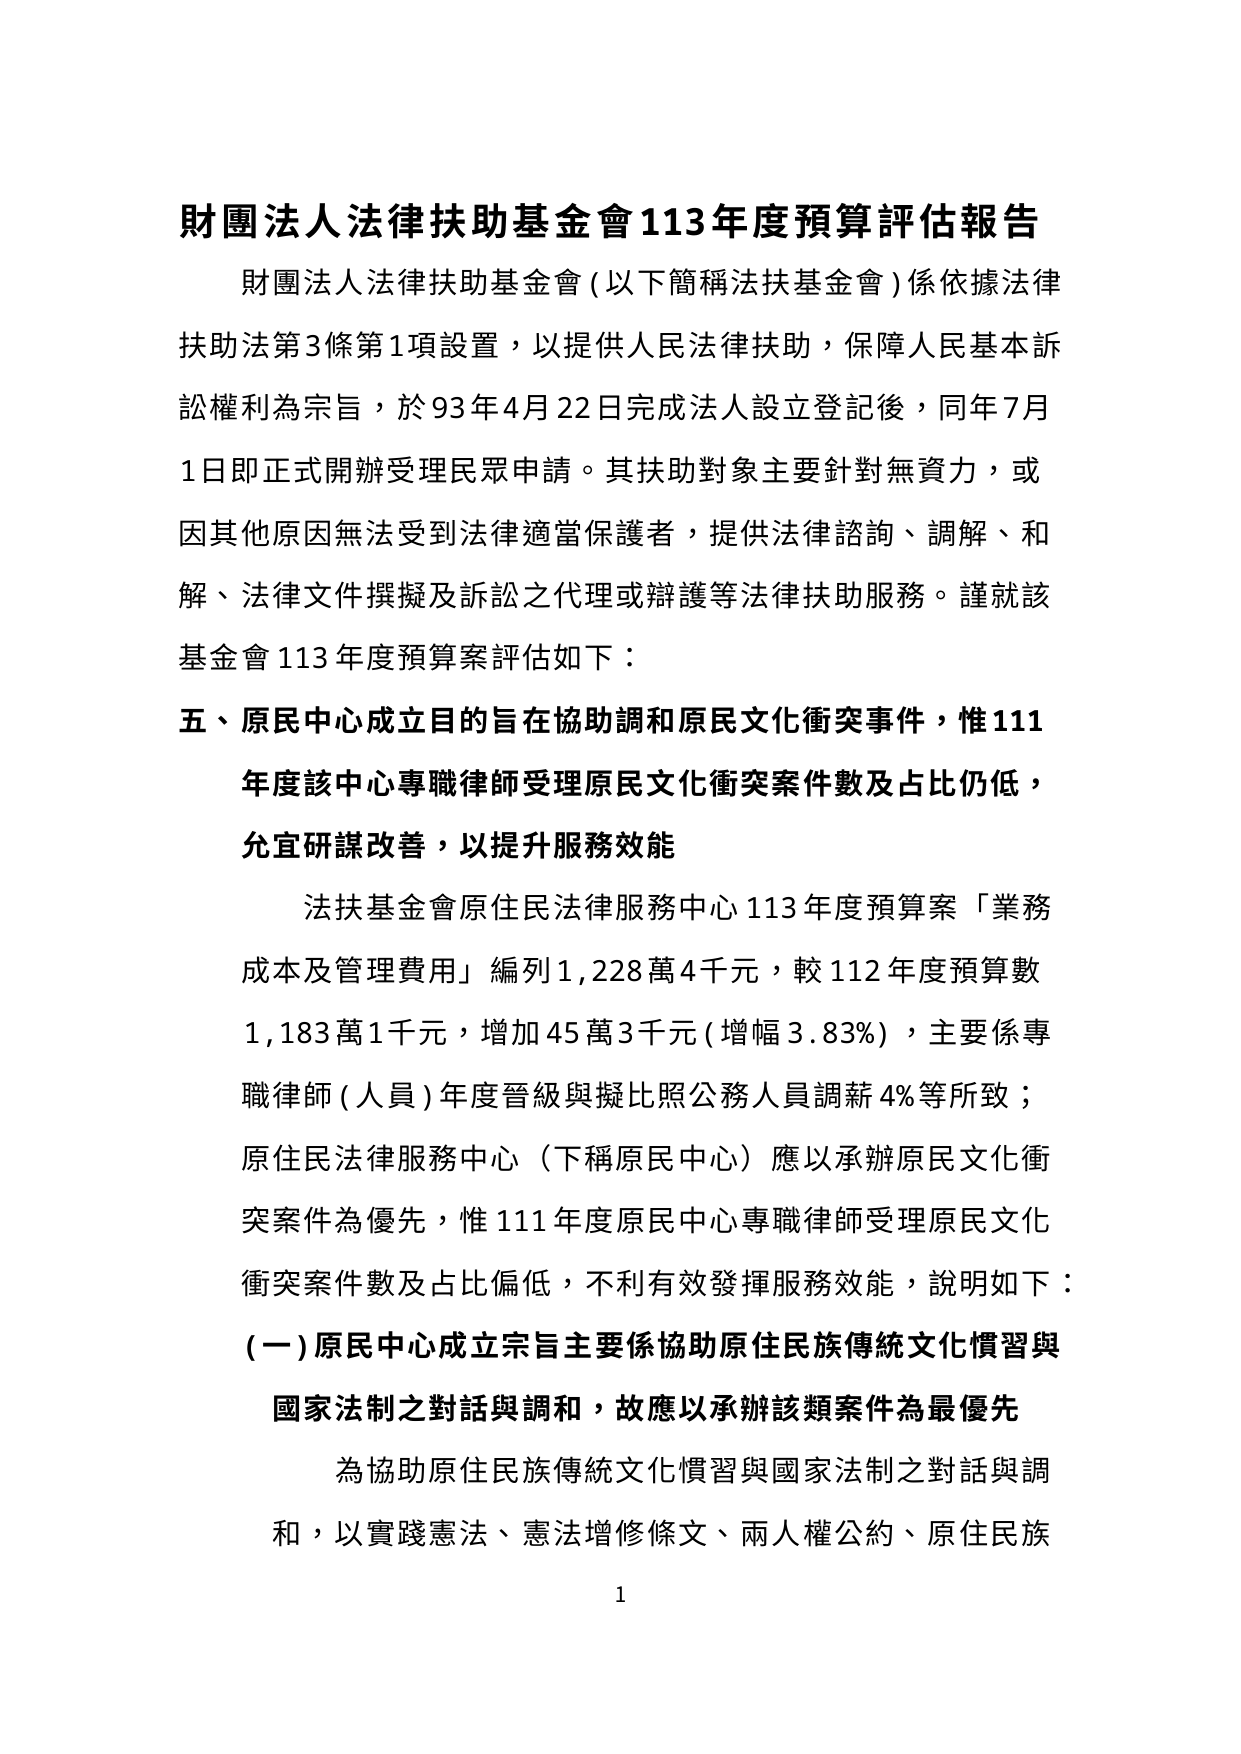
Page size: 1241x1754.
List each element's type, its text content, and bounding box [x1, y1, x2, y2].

text 財團法人法律扶助基金會113年度預算評估報告 [177, 177, 1063, 240]
text (一)原民中心成立宗旨主要係協助原住民族傳統文化慣習與國家法制之對話與調和，故應以承辦該類案件為最優先 [236, 1302, 1063, 1427]
text 財團法人法律扶助基金會(以下簡稱法扶基金會)係依據法律扶助法第3條第1項設置，以提供人民法律扶助，保障人民基本訴訟權利為宗旨，於93年4月22日完成法人設立登記後，同年7月1日即正式開辦受理民眾申請。其扶助對象主要針對無資力，或因其他原因無法受到法律適當保護者，提供法律諮詢、調解、和解、法律文件撰擬及訴訟之代理或辯護等法律扶助服務。謹就該基金會113年度預算案評估如下： [177, 240, 1063, 677]
text 五、原民中心成立目的旨在協助調和原民文化衝突事件，惟111 年度該中心專職律師受理原民文化衝突案件數及占比仍低，允宜研謀改善，以提升服務效能 [177, 677, 1063, 865]
text 法扶基金會原住民法律服務中心113年度預算案「業務成本及管理費用」編列1,228萬4千元，較112年度預算數1,183萬1千元，增加45萬3千元(增幅3.83%)，主要係專職律師(人員)年度晉級與擬比照公務人員調薪4%等所致；原住民法律服務中心（下稱原民中心）應以承辦原民文化衝突案件為優先，惟111年度原民中心專職律師受理原民文化衝突案件數及占比偏低，不利有效發揮服務效能，說明如下： [236, 865, 1063, 1302]
text 為協助原住民族傳統文化慣習與國家法制之對話與調和，以實踐憲法、憲法增修條文、兩人權公約、原住民族 [266, 1427, 1063, 1552]
